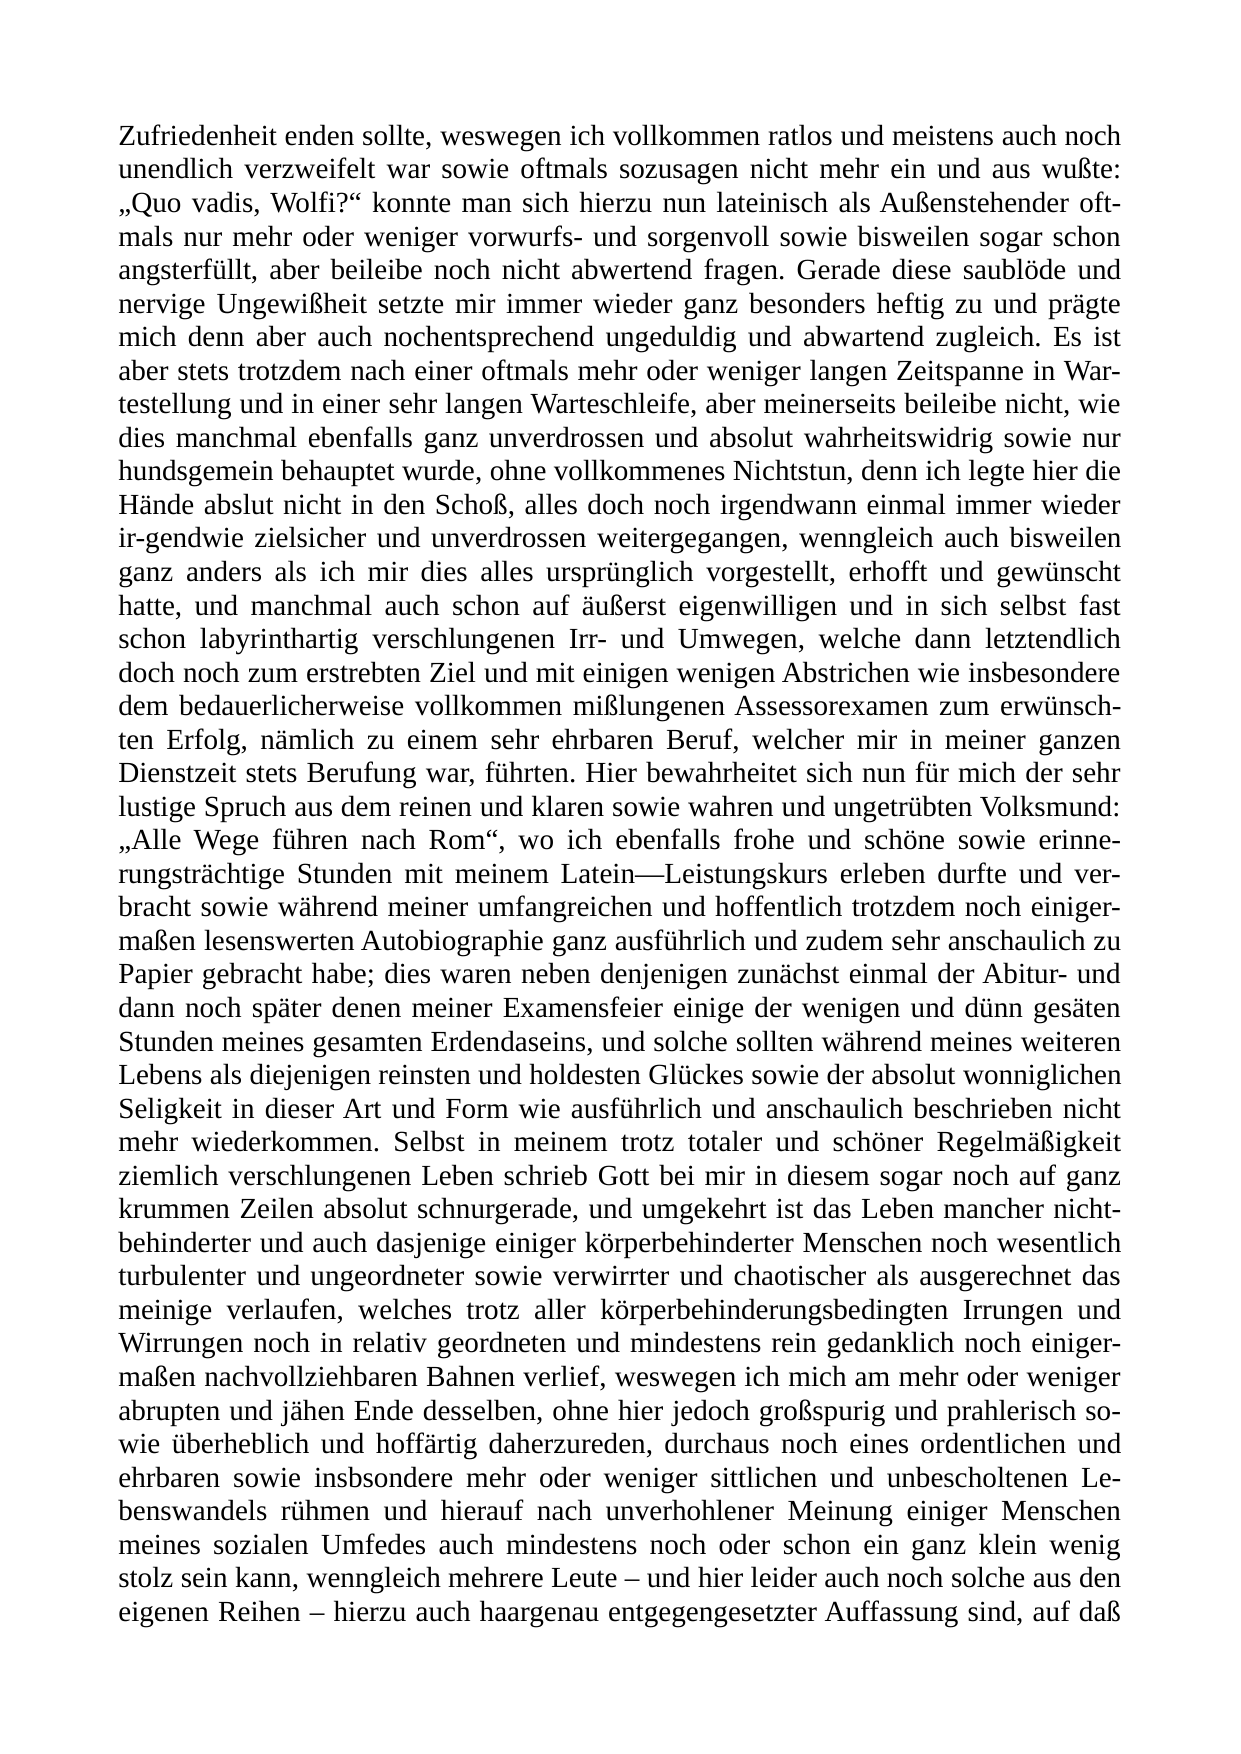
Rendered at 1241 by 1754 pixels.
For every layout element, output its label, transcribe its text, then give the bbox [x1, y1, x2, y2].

text Zufriedenheit enden sollte, weswegen ich vollkommen ratlos und meistens auch noch unendlich verzweifelt war sowie oftmals sozusagen nicht mehr ein und aus wußte: „Quo vadis, Wolfi?“ konnte man sich hierzu nun lateinisch als Außenstehender oft-mals nur mehr oder weniger vorwurfs- und sorgenvoll sowie bisweilen sogar schon angsterfüllt, aber beileibe noch nicht abwertend fragen. Gerade diese saublöde und nervige Ungewißheit setzte mir immer wieder ganz besonders heftig zu und prägte mich denn aber auch nochentsprechend ungeduldig und abwartend zugleich. Es ist aber stets trotzdem nach einer oftmals mehr oder weniger langen Zeitspanne in War-testellung und in einer sehr langen Warteschleife, aber meinerseits beileibe nicht, wie dies manchmal ebenfalls ganz unverdrossen und absolut wahrheitswidrig sowie nur hundsgemein behauptet wurde, ohne vollkommenes Nichtstun, denn ich legte hier die Hände abslut nicht in den Schoß, alles doch noch irgendwann einmal immer wieder ir-gendwie zielsicher und unverdrossen weitergegangen, wenngleich auch bisweilen ganz anders als ich mir dies alles ursprünglich vorgestellt, erhofft und gewünscht hatte, und manchmal auch schon auf äußerst eigenwilligen und in sich selbst fast schon labyrinthartig verschlungenen Irr- und Umwegen, welche dann letztendlich doch noch zum erstrebten Ziel und mit einigen wenigen Abstrichen wie insbesondere dem bedauerlicherweise vollkommen mißlungenen Assessorexamen zum erwünsch-ten Erfolg, nämlich zu einem sehr ehrbaren Beruf, welcher mir in meiner ganzen Dienstzeit stets Berufung war, führten. Hier bewahrheitet sich nun für mich der sehr lustige Spruch aus dem reinen und klaren sowie wahren und ungetrübten Volksmund: „Alle Wege führen nach Rom“, wo ich ebenfalls frohe und schöne sowie erinne-rungsträchtige Stunden mit meinem Latein—Leistungskurs erleben durfte und ver-bracht sowie während meiner umfangreichen und hoffentlich trotzdem noch einiger-maßen lesenswerten Autobiographie ganz ausführlich und zudem sehr anschaulich zu Papier gebracht habe; dies waren neben denjenigen zunächst einmal der Abitur- und dann noch später denen meiner Examensfeier einige der wenigen und dünn gesäten Stunden meines gesamten Erdendaseins, und solche sollten während meines weiteren Lebens als diejenigen reinsten und holdesten Glückes sowie der absolut wonniglichen Seligkeit in dieser Art und Form wie ausführlich und anschaulich beschrieben nicht mehr wiederkommen. Selbst in meinem trotz totaler und schöner Regelmäßigkeit ziemlich verschlungenen Leben schrieb Gott bei mir in diesem sogar noch auf ganz krummen Zeilen absolut schnurgerade, und umgekehrt ist das Leben mancher nicht-behinderter und auch dasjenige einiger körperbehinderter Menschen noch wesentlich turbulenter und ungeordneter sowie verwirrter und chaotischer als ausgerechnet das meinige verlaufen, welches trotz aller körperbehinderungsbedingten Irrungen und Wirrungen noch in relativ geordneten und mindestens rein gedanklich noch einiger-maßen nachvollziehbaren Bahnen verlief, weswegen ich mich am mehr oder weniger abrupten und jähen Ende desselben, ohne hier jedoch großspurig und prahlerisch so-wie überheblich und hoffärtig daherzureden, durchaus noch eines ordentlichen und ehrbaren sowie insbsondere mehr oder weniger sittlichen und unbescholtenen Le-benswandels rühmen und hierauf nach unverhohlener Meinung einiger Menschen meines sozialen Umfedes auch mindestens noch oder schon ein ganz klein wenig stolz sein kann, wenngleich mehrere Leute – und hier leider auch noch solche aus den eigenen Reihen – hierzu auch haargenau entgegengesetzter Auffassung sind, auf daß [118, 118, 1122, 1627]
